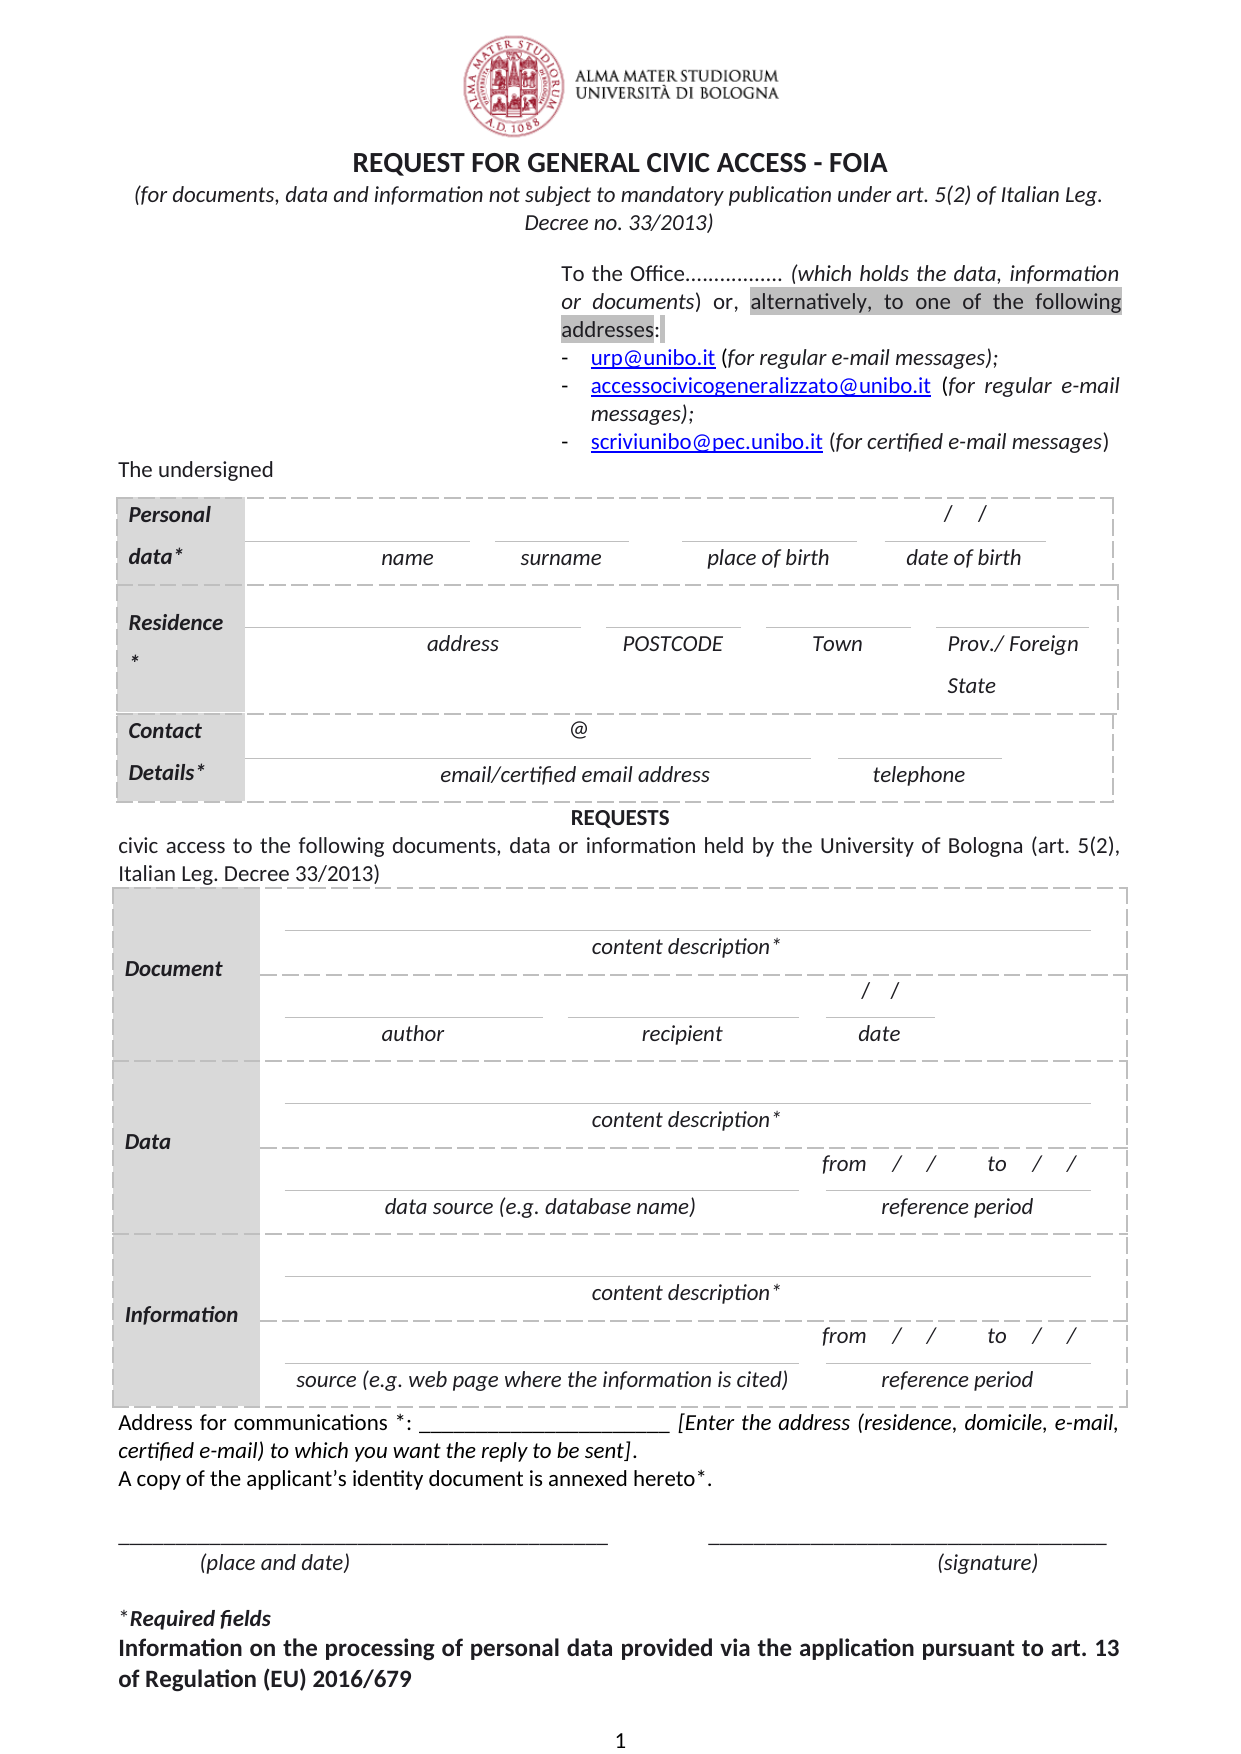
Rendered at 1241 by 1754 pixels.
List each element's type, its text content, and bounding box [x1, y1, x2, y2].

table_cell [581, 584, 606, 627]
table_cell [1089, 627, 1118, 712]
table_cell [606, 584, 741, 627]
text A copy of the applicant’s identity document is annexed hereto*. [118, 1464, 1122, 1492]
text - accessocivicogeneralizzato@unibo.it (for regular e-mail messages); [561, 371, 1122, 427]
table_cell [285, 1320, 799, 1363]
table_cell [857, 541, 884, 584]
text REQUESTS [118, 803, 1122, 831]
table_cell [1002, 713, 1113, 758]
table_header [245, 497, 347, 541]
table_cell surname [495, 542, 629, 584]
text REQUEST FOR GENERAL CIVIC ACCESS - FOIA [118, 144, 1122, 180]
table_cell [766, 584, 911, 627]
text - urp@unibo.it (for regular e-mail messages); [561, 343, 1122, 371]
table_header [285, 887, 1091, 930]
table_cell @ [347, 713, 811, 758]
table_cell content description* [285, 931, 1091, 974]
table_cell / / [826, 974, 935, 1017]
table_cell date of birth [885, 542, 1046, 584]
table_cell [285, 1060, 1091, 1103]
table_cell [655, 541, 682, 584]
text (for documents, data and information not subject to mandatory publication under art. 5(2) of Italian Leg. Decree no. 33/2013) [118, 180, 1122, 236]
text ___________________________________________ ___________________________________ [118, 1520, 1122, 1548]
table_cell [838, 713, 1002, 758]
table_cell [1113, 541, 1125, 584]
table_cell [936, 584, 1088, 627]
table_cell reference period [826, 1364, 1091, 1406]
table_cell [799, 1190, 826, 1233]
table_cell address [347, 628, 581, 712]
table_cell [1046, 541, 1113, 584]
text (place and date) (signature) [118, 1548, 1122, 1576]
table_cell author [285, 1018, 543, 1060]
table_cell [911, 584, 936, 627]
table_cell data source (e.g. database name) [285, 1191, 799, 1233]
text To the Office................. (which holds the data, information or documents) or, alternatively, to one of the following addresses: [561, 259, 1122, 343]
table_cell [1091, 1276, 1127, 1319]
table_cell [470, 541, 495, 584]
table_cell Prov./ Foreign State [936, 628, 1088, 712]
table_cell [543, 974, 568, 1017]
table_cell [1118, 584, 1125, 627]
table_cell [741, 584, 766, 627]
table_cell [1091, 1320, 1127, 1363]
table_cell [799, 1320, 826, 1363]
table_cell [347, 584, 581, 627]
table_cell [1118, 627, 1125, 712]
table_cell [285, 974, 543, 1017]
table_cell [935, 1017, 962, 1060]
table_cell date [826, 1018, 935, 1060]
table_header [470, 497, 495, 541]
table_cell [543, 1017, 568, 1060]
table_cell Town [766, 628, 911, 712]
table_cell [1113, 758, 1125, 801]
table_cell [1091, 930, 1127, 974]
text - scriviunibo@pec.unibo.it (for certified e-mail messages) [561, 427, 1122, 455]
table_cell telephone [838, 759, 1002, 801]
table_header [1113, 497, 1125, 541]
table_cell [935, 974, 962, 1017]
table_cell [260, 974, 284, 1017]
table_cell [962, 1017, 1091, 1060]
table_cell [1091, 1060, 1127, 1103]
table_cell [260, 1103, 284, 1147]
table_header [260, 887, 284, 930]
table_cell [260, 930, 284, 974]
table_cell [799, 1017, 826, 1060]
table_cell [1091, 974, 1127, 1017]
text Information on the processing of personal data provided via the application pursuant to art. 13 of Regulation (EU) 2016/679 [118, 1632, 1122, 1693]
table_cell recipient [568, 1018, 799, 1060]
table_cell Contact Details* [117, 713, 245, 801]
table_cell [245, 759, 347, 801]
table_cell [1113, 713, 1125, 758]
table_cell [260, 1276, 284, 1319]
table_cell [799, 1147, 826, 1190]
table_cell [811, 713, 838, 758]
table_cell Information [113, 1233, 260, 1406]
table_cell [1091, 1103, 1127, 1147]
table_cell POSTCODE [606, 628, 741, 712]
table_cell [260, 1363, 284, 1406]
table_cell [741, 627, 766, 712]
table_header [347, 497, 470, 541]
table_cell [799, 974, 826, 1017]
table_cell place of birth [682, 542, 857, 584]
table_cell [1091, 1017, 1127, 1060]
table_cell [911, 627, 936, 712]
table_cell source (e.g. web page where the information is cited) [285, 1364, 799, 1406]
table_header [1046, 497, 1113, 541]
table_header Document [113, 887, 260, 1060]
table_cell name [347, 542, 470, 584]
table_cell [811, 758, 838, 801]
table_cell [1002, 758, 1113, 801]
table_header Personal data* [117, 497, 245, 584]
table_header [1091, 887, 1127, 930]
table_cell email/certified email address [347, 759, 811, 801]
table_cell [260, 1147, 284, 1190]
text The undersigned [118, 455, 1122, 483]
table_cell content description* [285, 1277, 1091, 1319]
table_cell [962, 974, 1091, 1017]
table_header / / [885, 497, 1046, 541]
table_cell [799, 1363, 826, 1406]
table_cell [260, 1320, 284, 1363]
table_header [629, 497, 654, 541]
table_cell [245, 713, 347, 758]
text Address for communications *: ______________________ [Enter the address (residence, domicile, e-mail, certified e-mail) to which you want the reply to be sent]. [118, 1408, 1122, 1464]
table_cell from / / to / / [826, 1320, 1091, 1363]
table_cell [245, 542, 347, 584]
table_cell content description* [285, 1104, 1091, 1147]
table_cell [260, 1233, 284, 1276]
table_cell [260, 1017, 284, 1060]
table_cell [285, 1233, 1091, 1276]
table_header [495, 497, 629, 541]
table_cell Data [113, 1060, 260, 1233]
table_cell [629, 541, 654, 584]
text *Required fields [118, 1604, 1122, 1632]
table_cell Residence* [117, 584, 245, 712]
table_cell [581, 627, 606, 712]
table_cell [245, 584, 347, 627]
table_cell from / / to / / [826, 1147, 1091, 1190]
table_header [682, 497, 857, 541]
table_cell [245, 628, 347, 712]
table_cell [568, 974, 799, 1017]
table_cell [1091, 1233, 1127, 1276]
table_header [857, 497, 884, 541]
text civic access to the following documents, data or information held by the University of Bologna (art. 5(2), Italian Leg. Decree 33/2013) [118, 831, 1122, 887]
table_cell [1091, 1190, 1127, 1233]
table_cell reference period [826, 1191, 1091, 1233]
table_cell [260, 1190, 284, 1233]
table_header [655, 497, 682, 541]
table_cell [1091, 1147, 1127, 1190]
table_cell [1091, 1363, 1127, 1406]
table_cell [285, 1147, 799, 1190]
table_cell [260, 1060, 284, 1103]
table_cell [1089, 584, 1118, 627]
